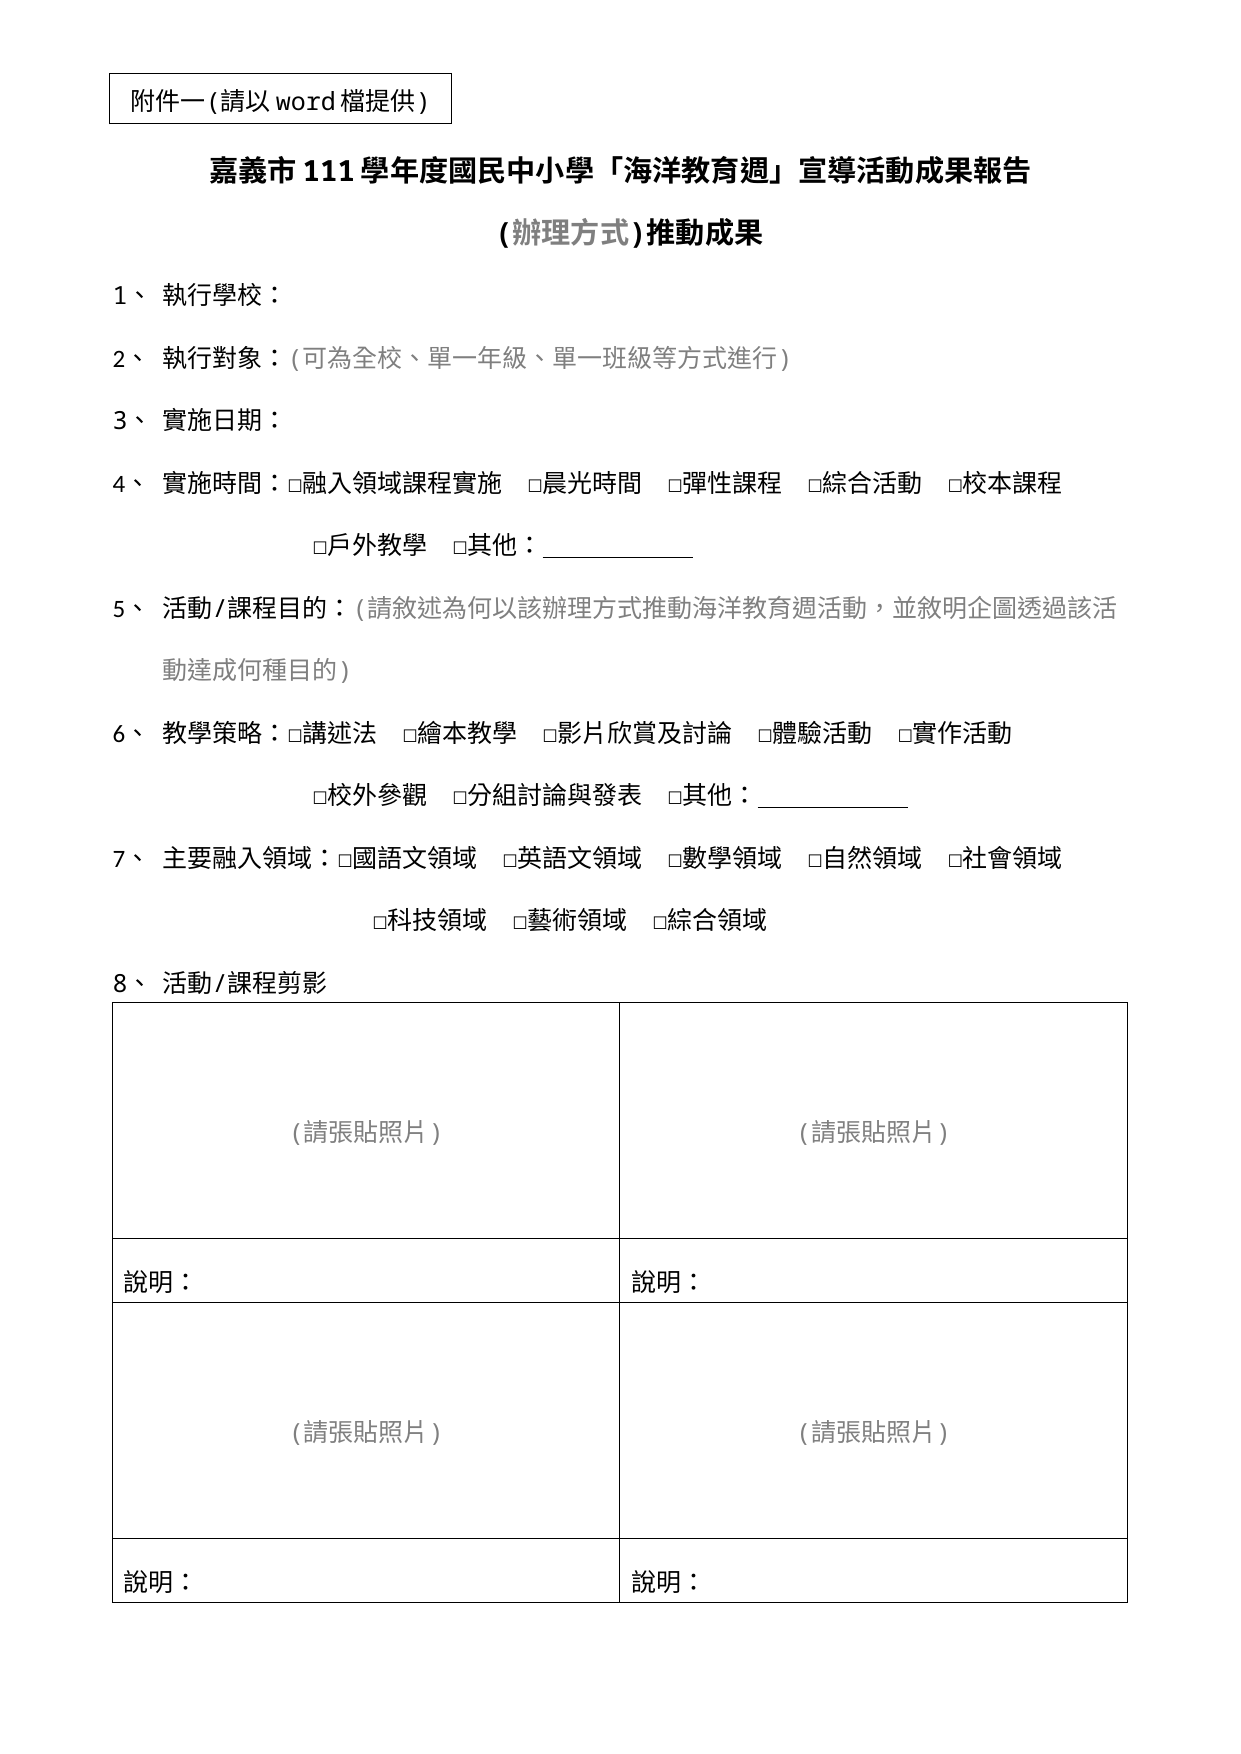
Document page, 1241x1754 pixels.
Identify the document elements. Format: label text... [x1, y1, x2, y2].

list 活動/課程剪影 [112, 939, 1128, 1002]
table_cell 說明： [620, 1239, 1127, 1302]
table_cell 說明： [620, 1539, 1127, 1602]
list 執行學校： [112, 252, 1128, 314]
list 實施時間：☐融入領域課程實施 ☐晨光時間 ☐彈性課程 ☐綜合活動 ☐校本課程 [112, 439, 1128, 502]
table_cell (請張貼照片) [113, 1303, 619, 1538]
text [110, 74, 451, 123]
text (辦理方式)推動成果 [112, 189, 1128, 252]
table_header (請張貼照片) [113, 1003, 619, 1238]
table_header (請張貼照片) [620, 1003, 1127, 1238]
table_cell (請張貼照片) [620, 1303, 1127, 1538]
list 活動/課程目的：(請敘述為何以該辦理方式推動海洋教育週活動，並敘明企圖透過該活動達成何種目的) [112, 564, 1128, 689]
list 教學策略：☐講述法 ☐繪本教學 ☐影片欣賞及討論 ☐體驗活動 ☐實作活動 [112, 689, 1128, 752]
list 執行對象：(可為全校、單一年級、單一班級等方式進行) [112, 314, 1128, 377]
table_cell 說明： [113, 1539, 619, 1602]
list 實施日期： [112, 377, 1128, 439]
text ☐校外參觀 ☐分組討論與發表 ☐其他： [162, 752, 1128, 814]
text ☐戶外教學 ☐其他： [162, 502, 1128, 564]
text 嘉義市111學年度國民中小學「海洋教育週」宣導活動成果報告 [112, 127, 1128, 189]
text ☐科技領域 ☐藝術領域 ☐綜合領域 [162, 877, 1128, 939]
text 附件一(請以word檔提供) [125, 81, 436, 116]
table_cell 說明： [113, 1239, 619, 1302]
list 主要融入領域：☐國語文領域 ☐英語文領域 ☐數學領域 ☐自然領域 ☐社會領域 [112, 814, 1128, 877]
